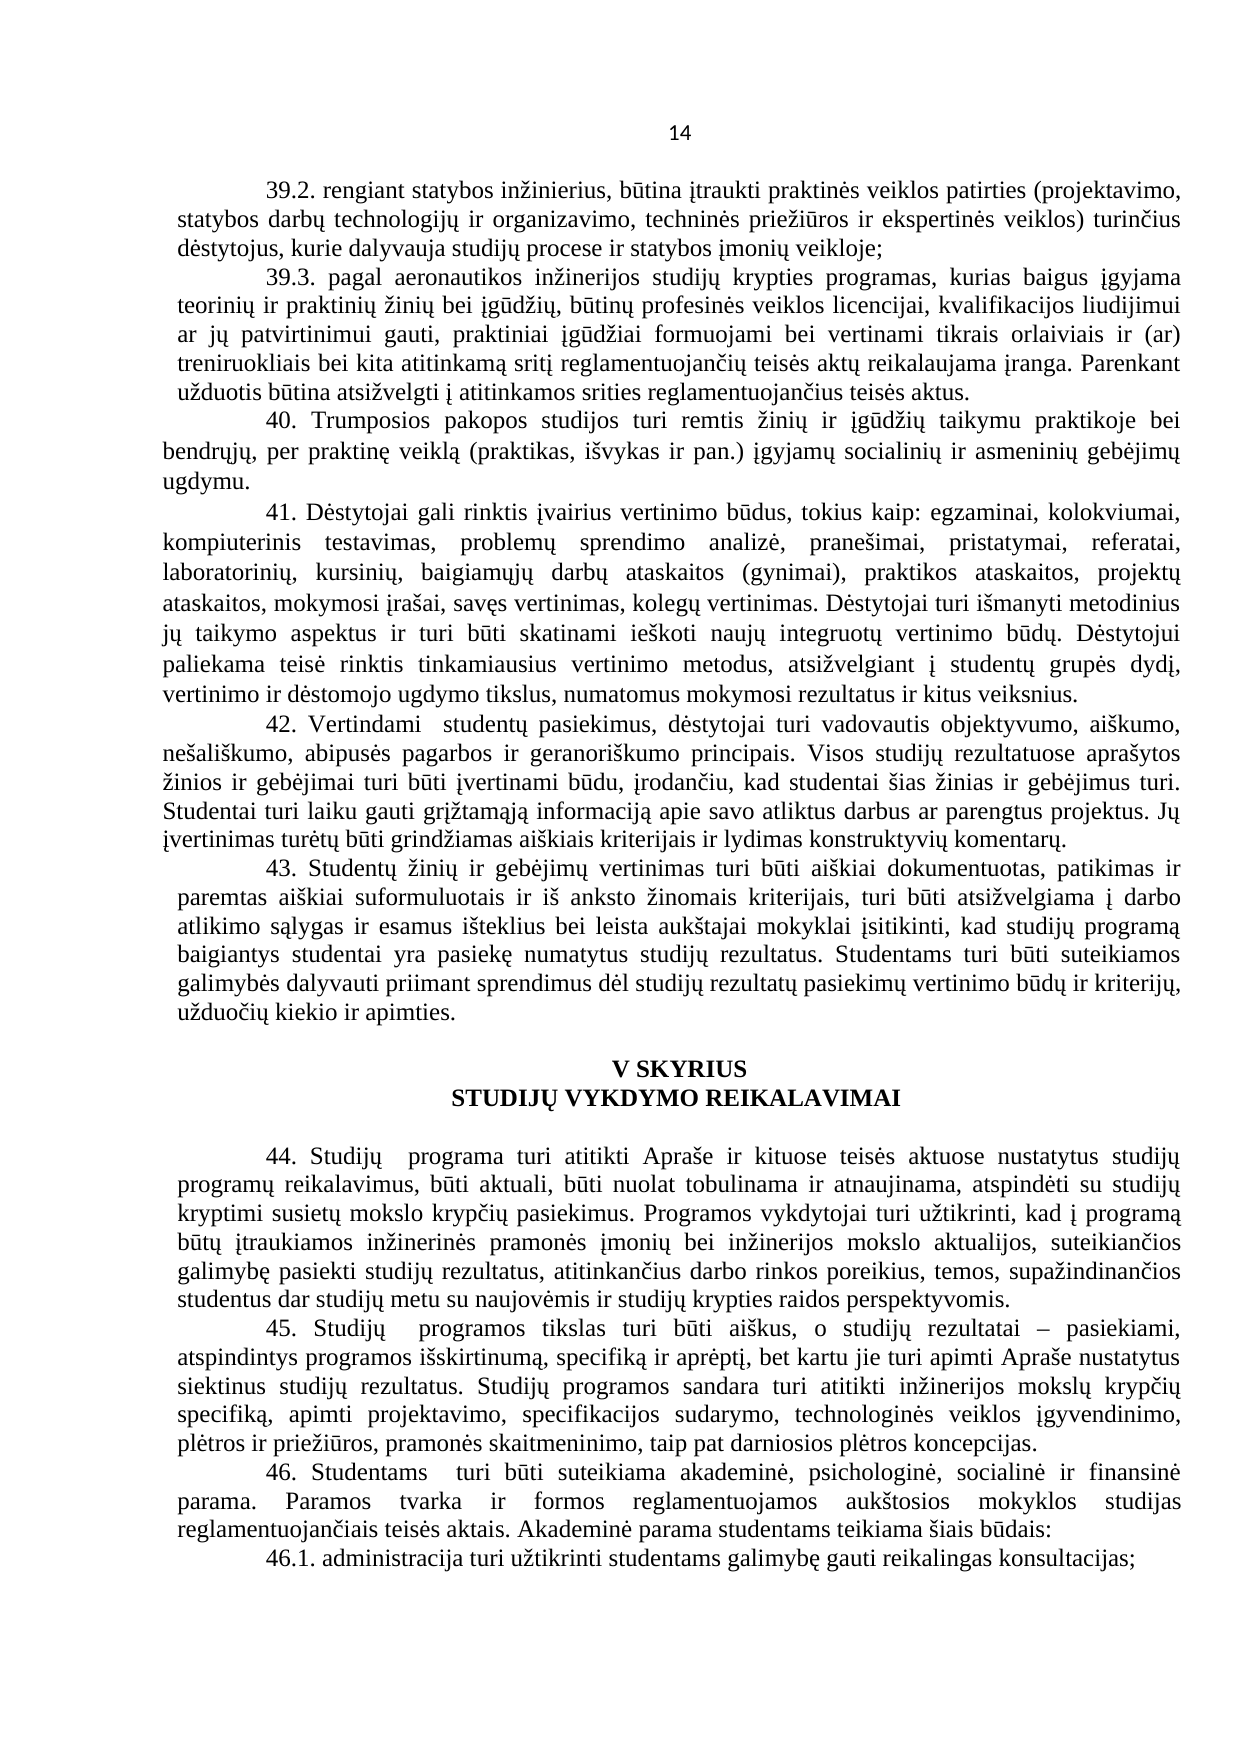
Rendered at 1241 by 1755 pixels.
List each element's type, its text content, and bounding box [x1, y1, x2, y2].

text 42. Vertindami studentų pasiekimus, dėstytojai turi vadovautis objektyvumo, aiškumo, nešališkumo, abipusės pagarbos ir geranoriškumo principais. Visos studijų rezultatuose aprašytos žinios ir gebėjimai turi būti įvertinami būdu, įrodančiu, kad studentai šias žinias ir gebėjimus turi. Studentai turi laiku gauti grįžtamąją informaciją apie savo atliktus darbus ar parengtus projektus. Jų įvertinimas turėtų būti grindžiamas aiškiais kriterijais ir lydimas konstruktyvių komentarų. [162, 709, 1182, 853]
text 40. Trumposios pakopos studijos turi remtis žinių ir įgūdžių taikymu praktikoje bei bendrųjų, per praktinę veiklą (praktikas, išvykas ir pan.) įgyjamų socialinių ir asmeninių gebėjimų ugdymu. [162, 405, 1182, 495]
text 43. Studentų žinių ir gebėjimų vertinimas turi būti aiškiai dokumentuotas, patikimas ir paremtas aiškiai suformuluotais ir iš anksto žinomais kriterijais, turi būti atsižvelgiama į darbo atlikimo sąlygas ir esamus išteklius bei leista aukštajai mokyklai įsitikinti, kad studijų programą baigiantys studentai yra pasiekę numatytus studijų rezultatus. Studentams turi būti suteikiamos galimybės dalyvauti priimant sprendimus dėl studijų rezultatų pasiekimų vertinimo būdų ir kriterijų, užduočių kiekio ir apimties. [177, 853, 1182, 1026]
text 46. Studentams turi būti suteikiama akademinė, psichologinė, socialinė ir finansinė parama. Paramos tvarka ir formos reglamentuojamos aukštosios mokyklos studijas reglamentuojančiais teisės aktais. Akademinė parama studentams teikiama šiais būdais: [177, 1457, 1182, 1543]
text 41. Dėstytojai gali rinktis įvairius vertinimo būdus, tokius kaip: egzaminai, kolokviumai, kompiuterinis testavimas, problemų sprendimo analizė, pranešimai, pristatymai, referatai, laboratorinių, kursinių, baigiamųjų darbų ataskaitos (gynimai), praktikos ataskaitos, projektų ataskaitos, mokymosi įrašai, savęs vertinimas, kolegų vertinimas. Dėstytojai turi išmanyti metodinius jų taikymo aspektus ir turi būti skatinami ieškoti naujų integruotų vertinimo būdų. Dėstytojui paliekama teisė rinktis tinkamiausius vertinimo metodus, atsižvelgiant į studentų grupės dydį, vertinimo ir dėstomojo ugdymo tikslus, numatomus mokymosi rezultatus ir kitus veiksnius. [162, 497, 1182, 708]
text 44. Studijų programa turi atitikti Apraše ir kituose teisės aktuose nustatytus studijų programų reikalavimus, būti aktuali, būti nuolat tobulinama ir atnaujinama, atspindėti su studijų kryptimi susietų mokslo krypčių pasiekimus. Programos vykdytojai turi užtikrinti, kad į programą būtų įtraukiamos inžinerinės pramonės įmonių bei inžinerijos mokslo aktualijos, suteikiančios galimybę pasiekti studijų rezultatus, atitinkančius darbo rinkos poreikius, temos, supažindinančios studentus dar studijų metu su naujovėmis ir studijų krypties raidos perspektyvomis. [177, 1141, 1182, 1313]
text 39.2. rengiant statybos inžinierius, būtina įtraukti praktinės veiklos patirties (projektavimo, statybos darbų technologijų ir organizavimo, techninės priežiūros ir ekspertinės veiklos) turinčius dėstytojus, kurie dalyvauja studijų procese ir statybos įmonių veikloje; [177, 175, 1182, 262]
text 39.3. pagal aeronautikos inžinerijos studijų krypties programas, kurias baigus įgyjama teorinių ir praktinių žinių bei įgūdžių, būtinų profesinės veiklos licencijai, kvalifikacijos liudijimui ar jų patvirtinimui gauti, praktiniai įgūdžiai formuojami bei vertinami tikrais orlaiviais ir (ar) treniruokliais bei kita atitinkamą sritį reglamentuojančių teisės aktų reikalaujama įranga. Parenkant užduotis būtina atsižvelgti į atitinkamos srities reglamentuojančius teisės aktus. [177, 262, 1182, 405]
text V SKYRIUS [177, 1054, 1182, 1083]
text STUDIJŲ VYKDYMO REIKALAVIMAI [177, 1083, 1182, 1112]
text 45. Studijų programos tikslas turi būti aiškus, o studijų rezultatai – pasiekiami, atspindintys programos išskirtinumą, specifiką ir aprėptį, bet kartu jie turi apimti Apraše nustatytus siektinus studijų rezultatus. Studijų programos sandara turi atitikti inžinerijos mokslų krypčių specifiką, apimti projektavimo, specifikacijos sudarymo, technologinės veiklos įgyvendinimo, plėtros ir priežiūros, pramonės skaitmeninimo, taip pat darniosios plėtros koncepcijas. [177, 1313, 1182, 1457]
text 46.1. administracija turi užtikrinti studentams galimybę gauti reikalingas konsultacijas; [177, 1543, 1182, 1572]
